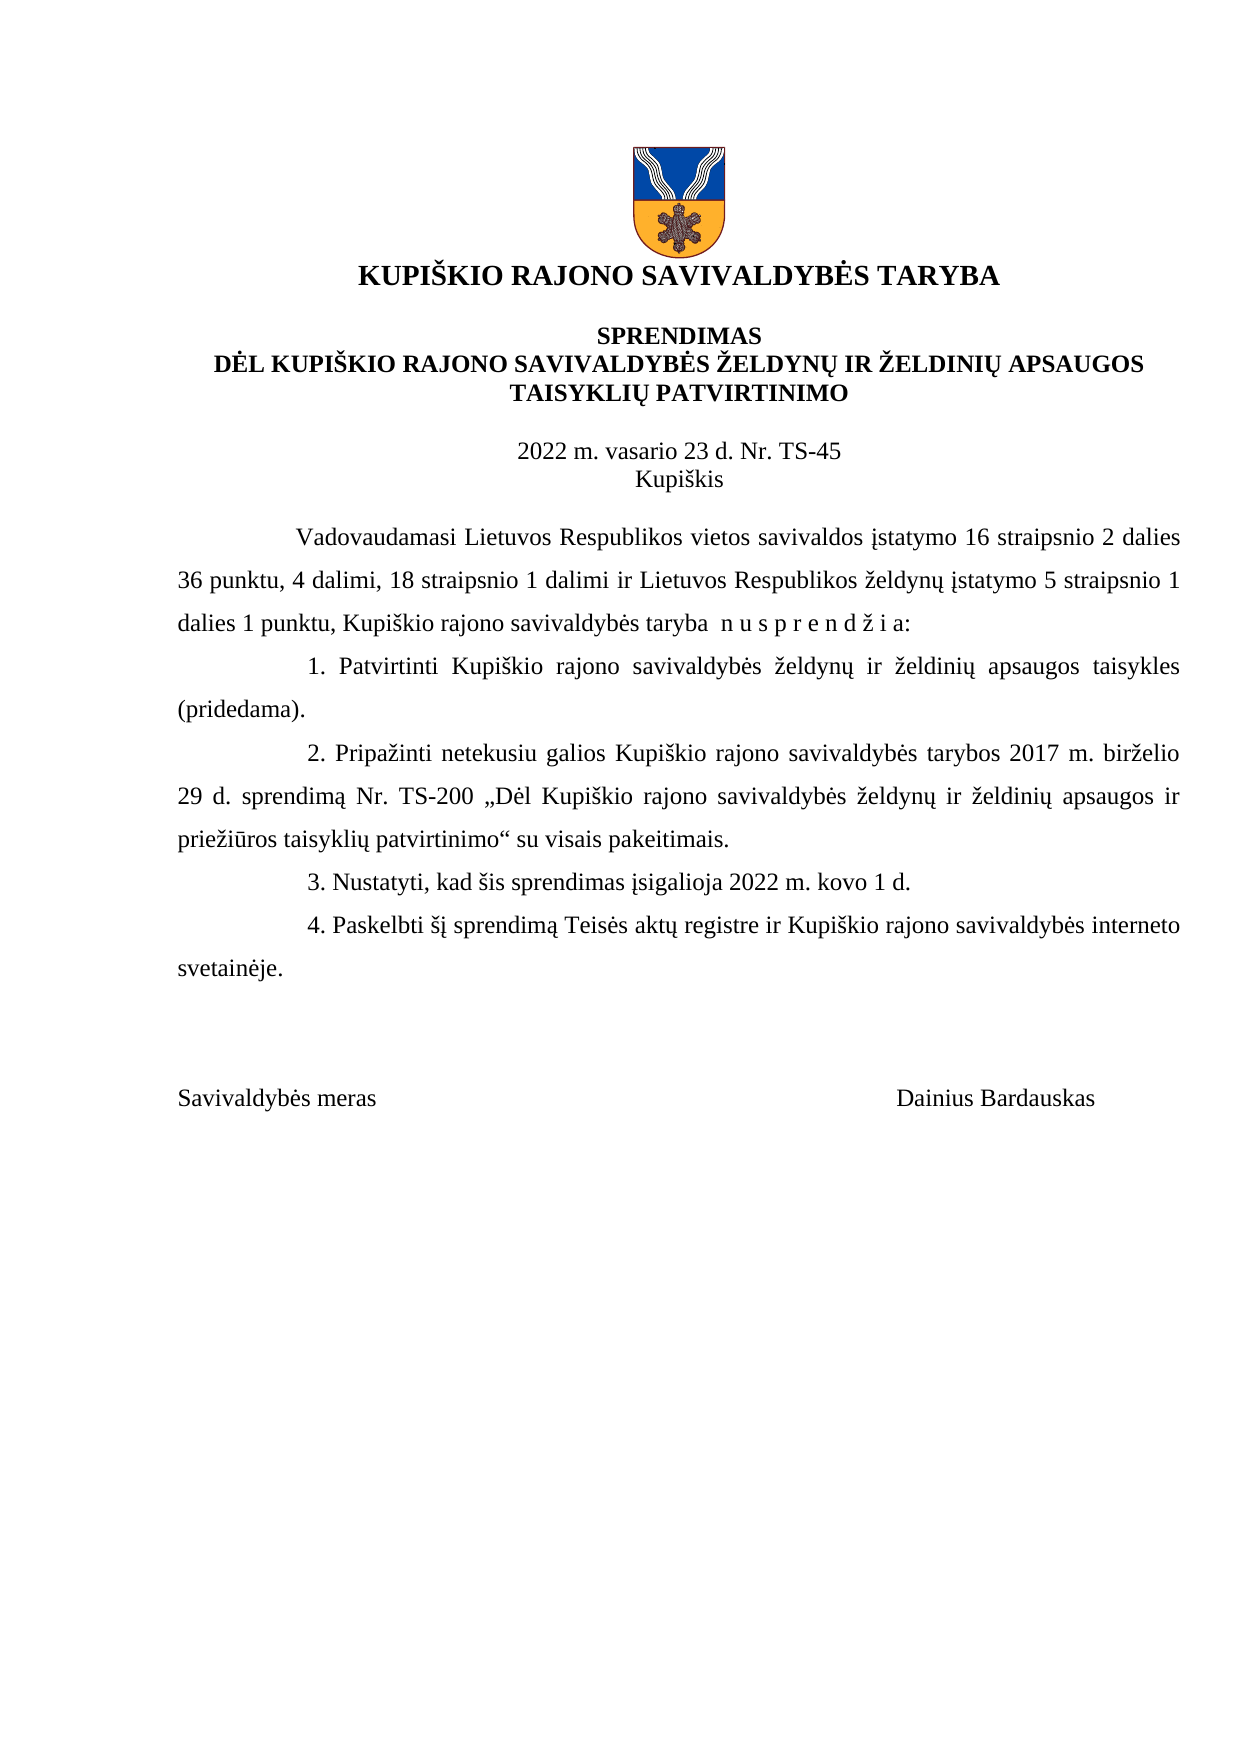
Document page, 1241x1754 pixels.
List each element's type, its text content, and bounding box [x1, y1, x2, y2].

text 2. Pripažinti netekusiu galios Kupiškio rajono savivaldybės tarybos 2017 m. birželio 29 d. sprendimą Nr. TS-200 „Dėl Kupiškio rajono savivaldybės želdynų ir želdinių apsaugos ir priežiūros taisyklių patvirtinimo“ su visais pakeitimais. [177, 738, 1181, 853]
text 3. Nustatyti, kad šis sprendimas įsigalioja 2022 m. kovo 1 d. [177, 867, 1181, 896]
text SPRENDIMAS [177, 321, 1181, 349]
text Vadovaudamasi Lietuvos Respublikos vietos savivaldos įstatymo 16 straipsnio 2 dalies 36 punktu, 4 dalimi, 18 straipsnio 1 dalimi ir Lietuvos Respublikos želdynų įstatymo 5 straipsnio 1 dalies 1 punktu, Kupiškio rajono savivaldybės taryba n u s p r e n d ž i a: [177, 522, 1181, 637]
text KUPIŠKIO RAJONO SAVIVALDYBĖS TARYBA [177, 258, 1181, 292]
text 2022 m. vasario 23 d. Nr. TS-45 [177, 436, 1181, 464]
text 4. Paskelbti šį sprendimą Teisės aktų registre ir Kupiškio rajono savivaldybės interneto svetainėje. [177, 910, 1181, 982]
text DĖL KUPIŠKIO RAJONO SAVIVALDYBĖS ŽELDYNŲ IR ŽELDINIŲ APSAUGOS TAISYKLIŲ PATVIRTINIMO [177, 349, 1181, 407]
text Kupiškis [177, 464, 1181, 493]
text Savivaldybės meras Dainius Bardauskas [177, 1083, 1181, 1111]
text 1. Patvirtinti Kupiškio rajono savivaldybės želdynų ir želdinių apsaugos taisykles (pridedama). [177, 651, 1181, 723]
